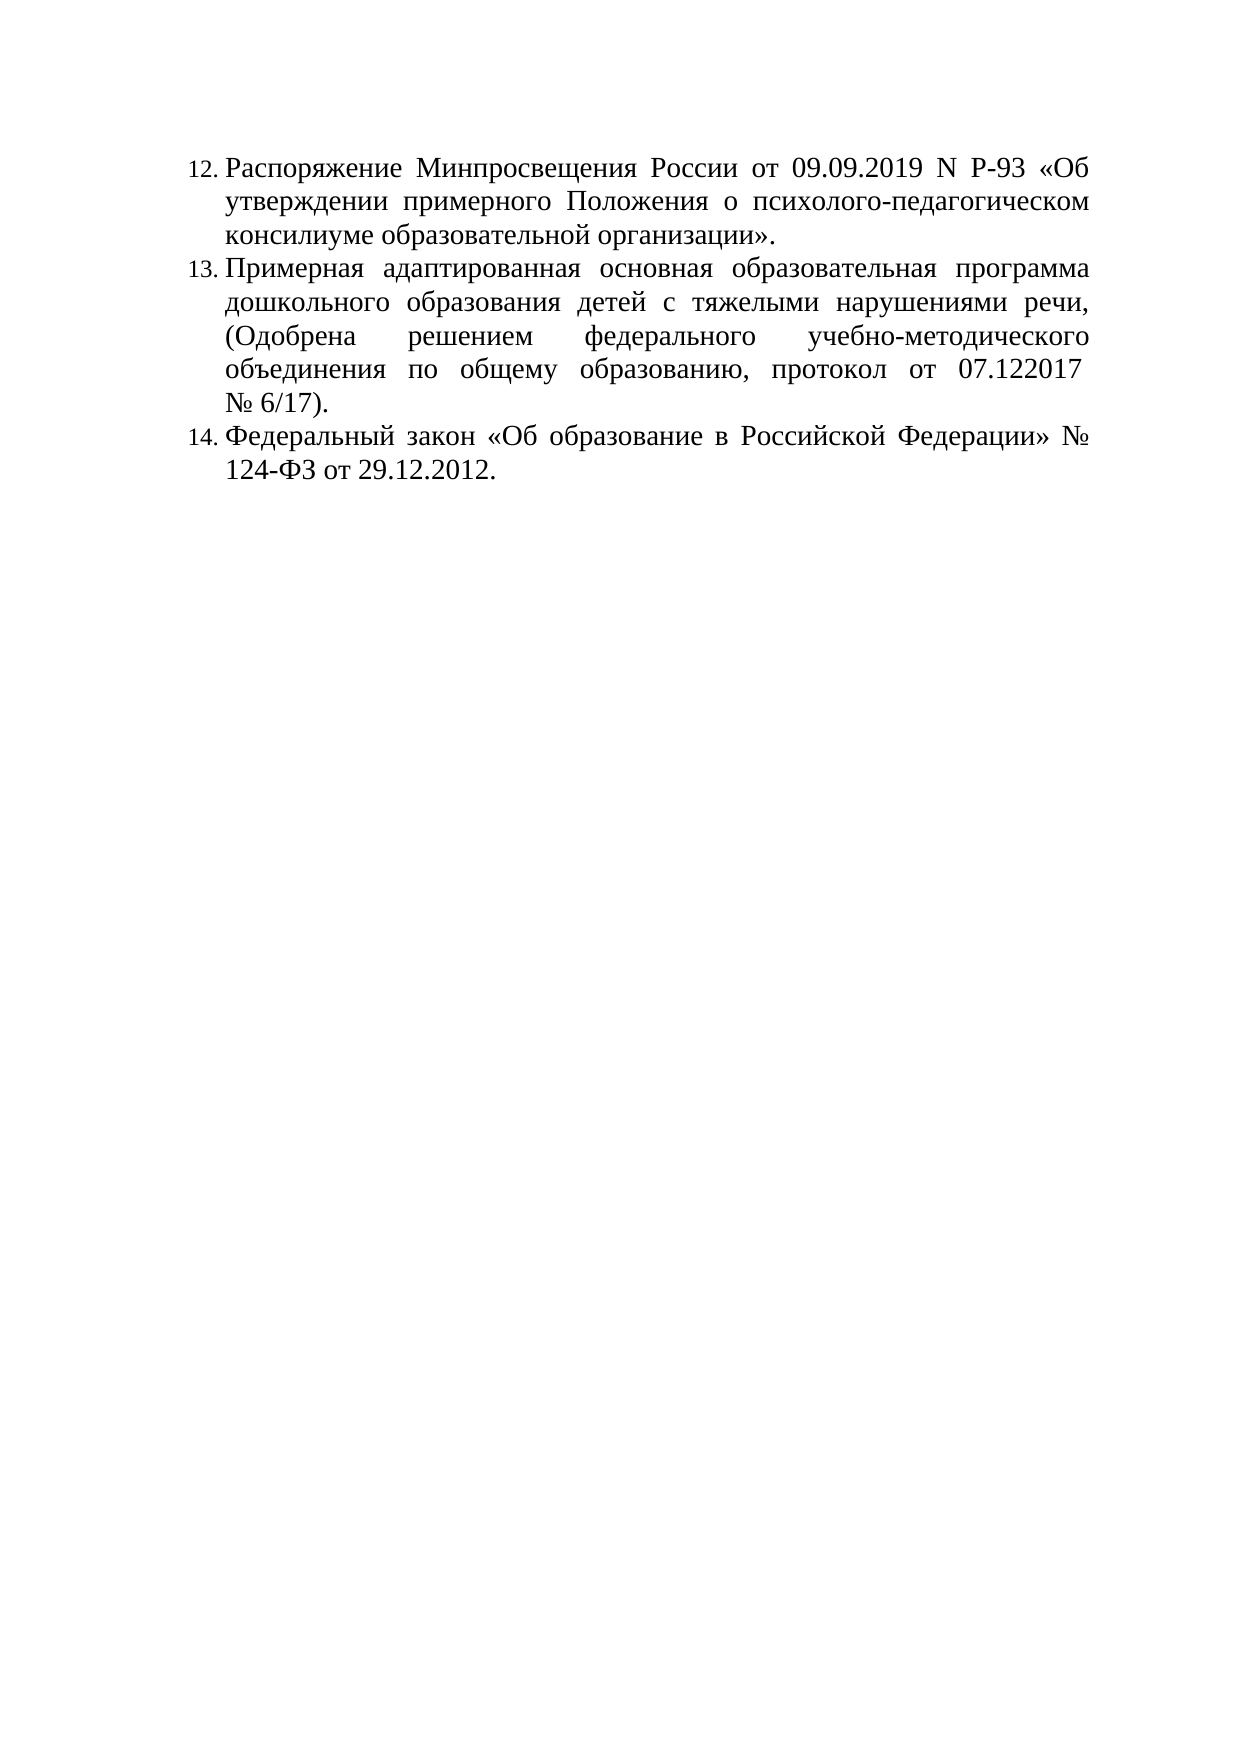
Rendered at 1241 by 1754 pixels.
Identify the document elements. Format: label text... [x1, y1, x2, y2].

list Распоряжение Минпросвещения России от 09.09.2019 N Р-93 «Об утверждении примерного Положения о психолого-педагогическом консилиуме образовательной организации». [187, 150, 1090, 251]
list Примерная адаптированная основная образовательная программа дошкольного образования детей с тяжелыми нарушениями речи, (Одобрена решением федерального учебно-методического объединения по общему образованию, протокол от 07.122017 № 6/17). [187, 251, 1090, 418]
list Федеральный закон «Об образование в Российской Федерации» № 124-ФЗ от 29.12.2012. [187, 418, 1090, 485]
